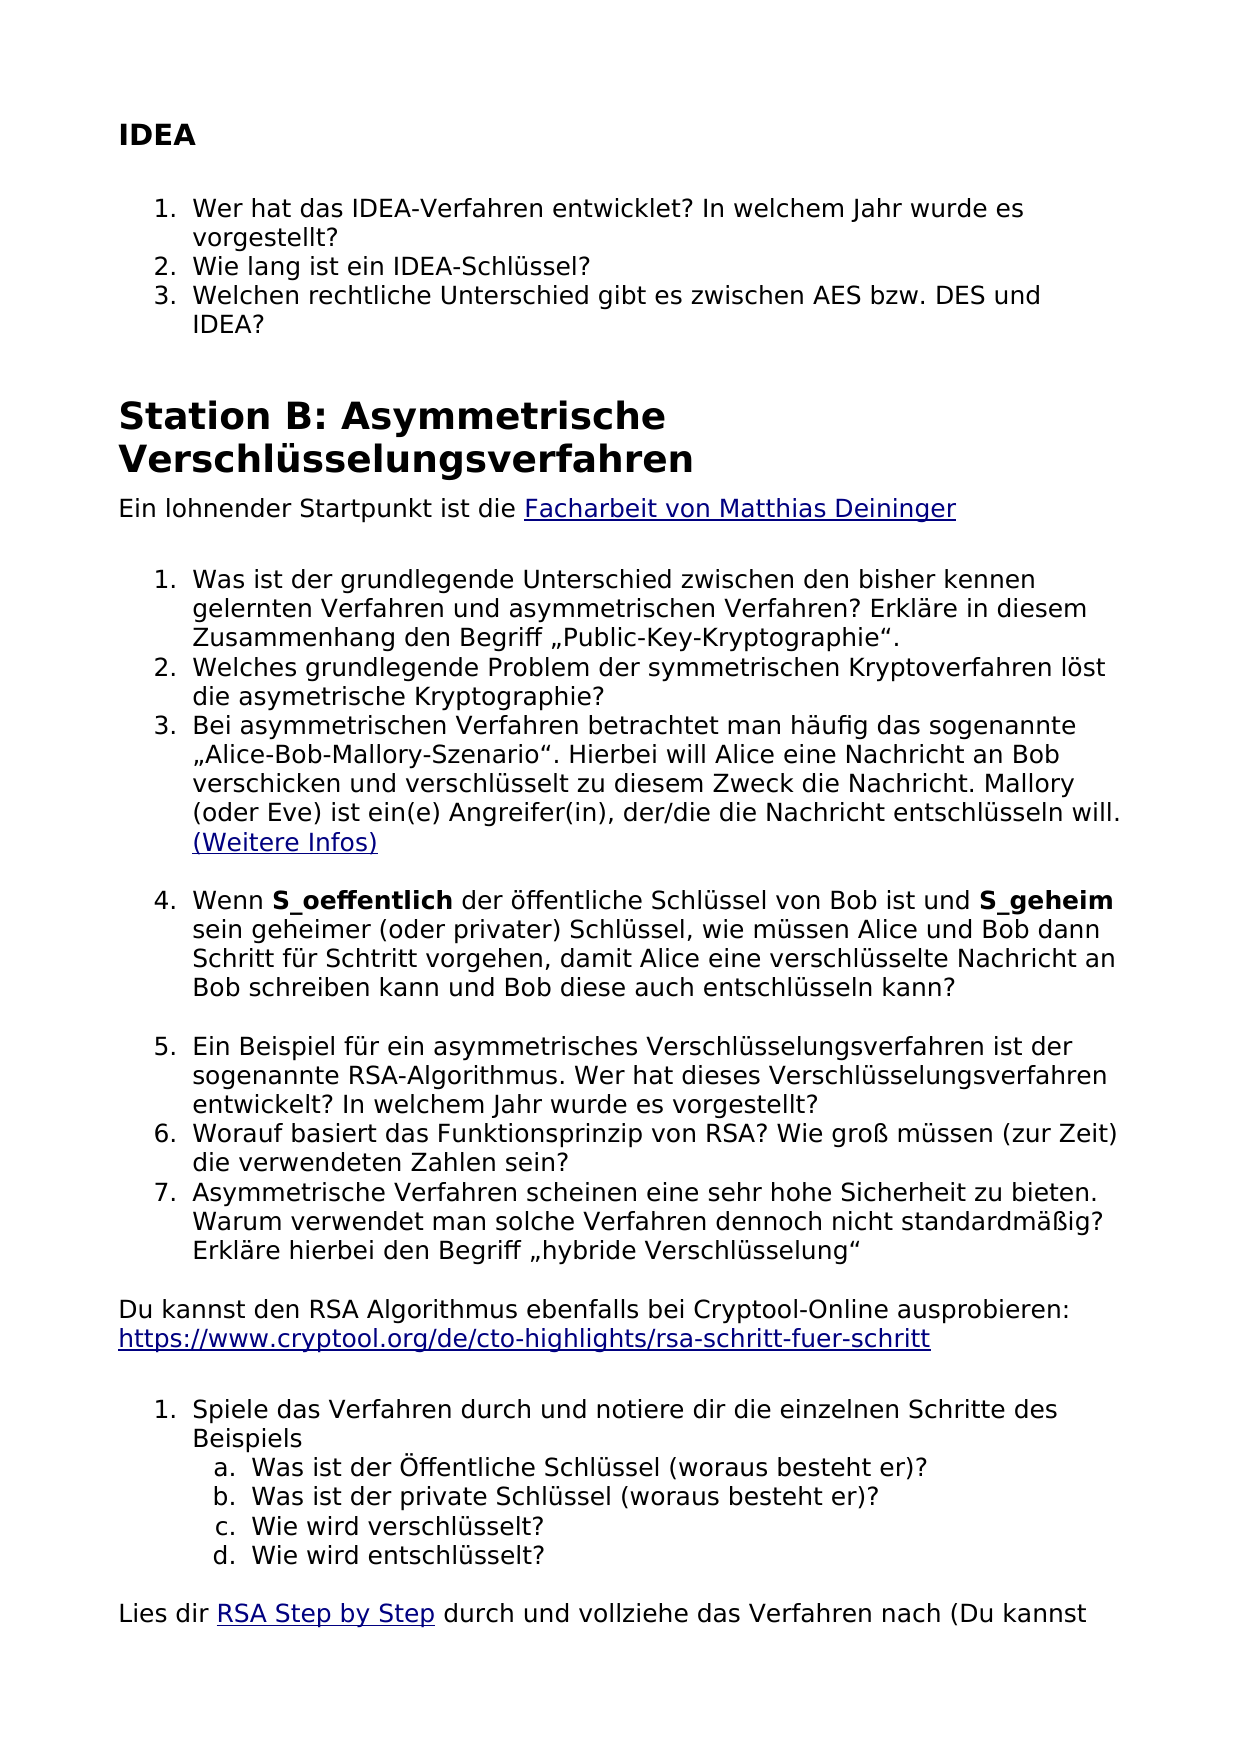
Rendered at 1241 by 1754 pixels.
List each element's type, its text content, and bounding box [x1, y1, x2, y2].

list Wie wird verschlüsselt? [236, 1512, 1122, 1541]
list Was ist der grundlegende Unterschied zwischen den bisher kennen gelernten Verfahren und asymmetrischen Verfahren? Erkläre in diesem Zusammenhang den Begriff „Public-Key-Kryptographie“. [177, 565, 1122, 653]
subtitle Station B: Asymmetrische Verschlüsselungsverfahren [118, 394, 1122, 482]
list Was ist der Öffentliche Schlüssel (woraus besteht er)? [236, 1453, 1122, 1483]
text Ein lohnender Startpunkt ist die Facharbeit von Matthias Deininger [118, 494, 1122, 523]
list Welches grundlegende Problem der symmetrischen Kryptoverfahren löst die asymetrische Kryptographie? [177, 653, 1122, 711]
list Asymmetrische Verfahren scheinen eine sehr hohe Sicherheit zu bieten. Warum verwendet man solche Verfahren dennoch nicht standardmäßig? Erkläre hierbei den Begriff „hybride Verschlüsselung“ [177, 1178, 1122, 1265]
list Wie lang ist ein IDEA-Schlüssel? [177, 252, 1122, 282]
text Du kannst den RSA Algorithmus ebenfalls bei Cryptool-Online ausprobieren: https://www.cryptool.org/de/cto-highlights/rsa-schritt-fuer-schritt [118, 1295, 1122, 1353]
list Welchen rechtliche Unterschied gibt es zwischen AES bzw. DES und IDEA? [177, 282, 1122, 340]
list Wer hat das IDEA-Verfahren entwicklet? In welchem Jahr wurde es vorgestellt? [177, 194, 1122, 252]
text Lies dir RSA Step by Step durch und vollziehe das Verfahren nach (Du kannst [118, 1599, 1122, 1629]
list Bei asymmetrischen Verfahren betrachtet man häufig das sogenannte „Alice-Bob-Mallory-Szenario“. Hierbei will Alice eine Nachricht an Bob verschicken und verschlüsselt zu diesem Zweck die Nachricht. Mallory (oder Eve) ist ein(e) Angreifer(in), der/die die Nachricht entschlüsseln will. (Weitere Infos) [177, 711, 1122, 886]
list Wenn S_oeffentlich der öffentliche Schlüssel von Bob ist und S_geheim sein geheimer (oder privater) Schlüssel, wie müssen Alice und Bob dann Schritt für Schtritt vorgehen, damit Alice eine verschlüsselte Nachricht an Bob schreiben kann und Bob diese auch entschlüsseln kann? [177, 886, 1122, 1032]
list Worauf basiert das Funktionsprinzip von RSA? Wie groß müssen (zur Zeit) die verwendeten Zahlen sein? [177, 1119, 1122, 1178]
list Was ist der private Schlüssel (woraus besteht er)? [236, 1483, 1122, 1512]
list Ein Beispiel für ein asymmetrisches Verschlüsselungsverfahren ist der sogenannte RSA-Algorithmus. Wer hat dieses Verschlüsselungsverfahren entwickelt? In welchem Jahr wurde es vorgestellt? [177, 1032, 1122, 1119]
list Wie wird entschlüsselt? [236, 1541, 1122, 1570]
list Spiele das Verfahren durch und notiere dir die einzelnen Schritte des Beispiels [177, 1395, 1122, 1453]
subtitle IDEA [118, 118, 1122, 152]
